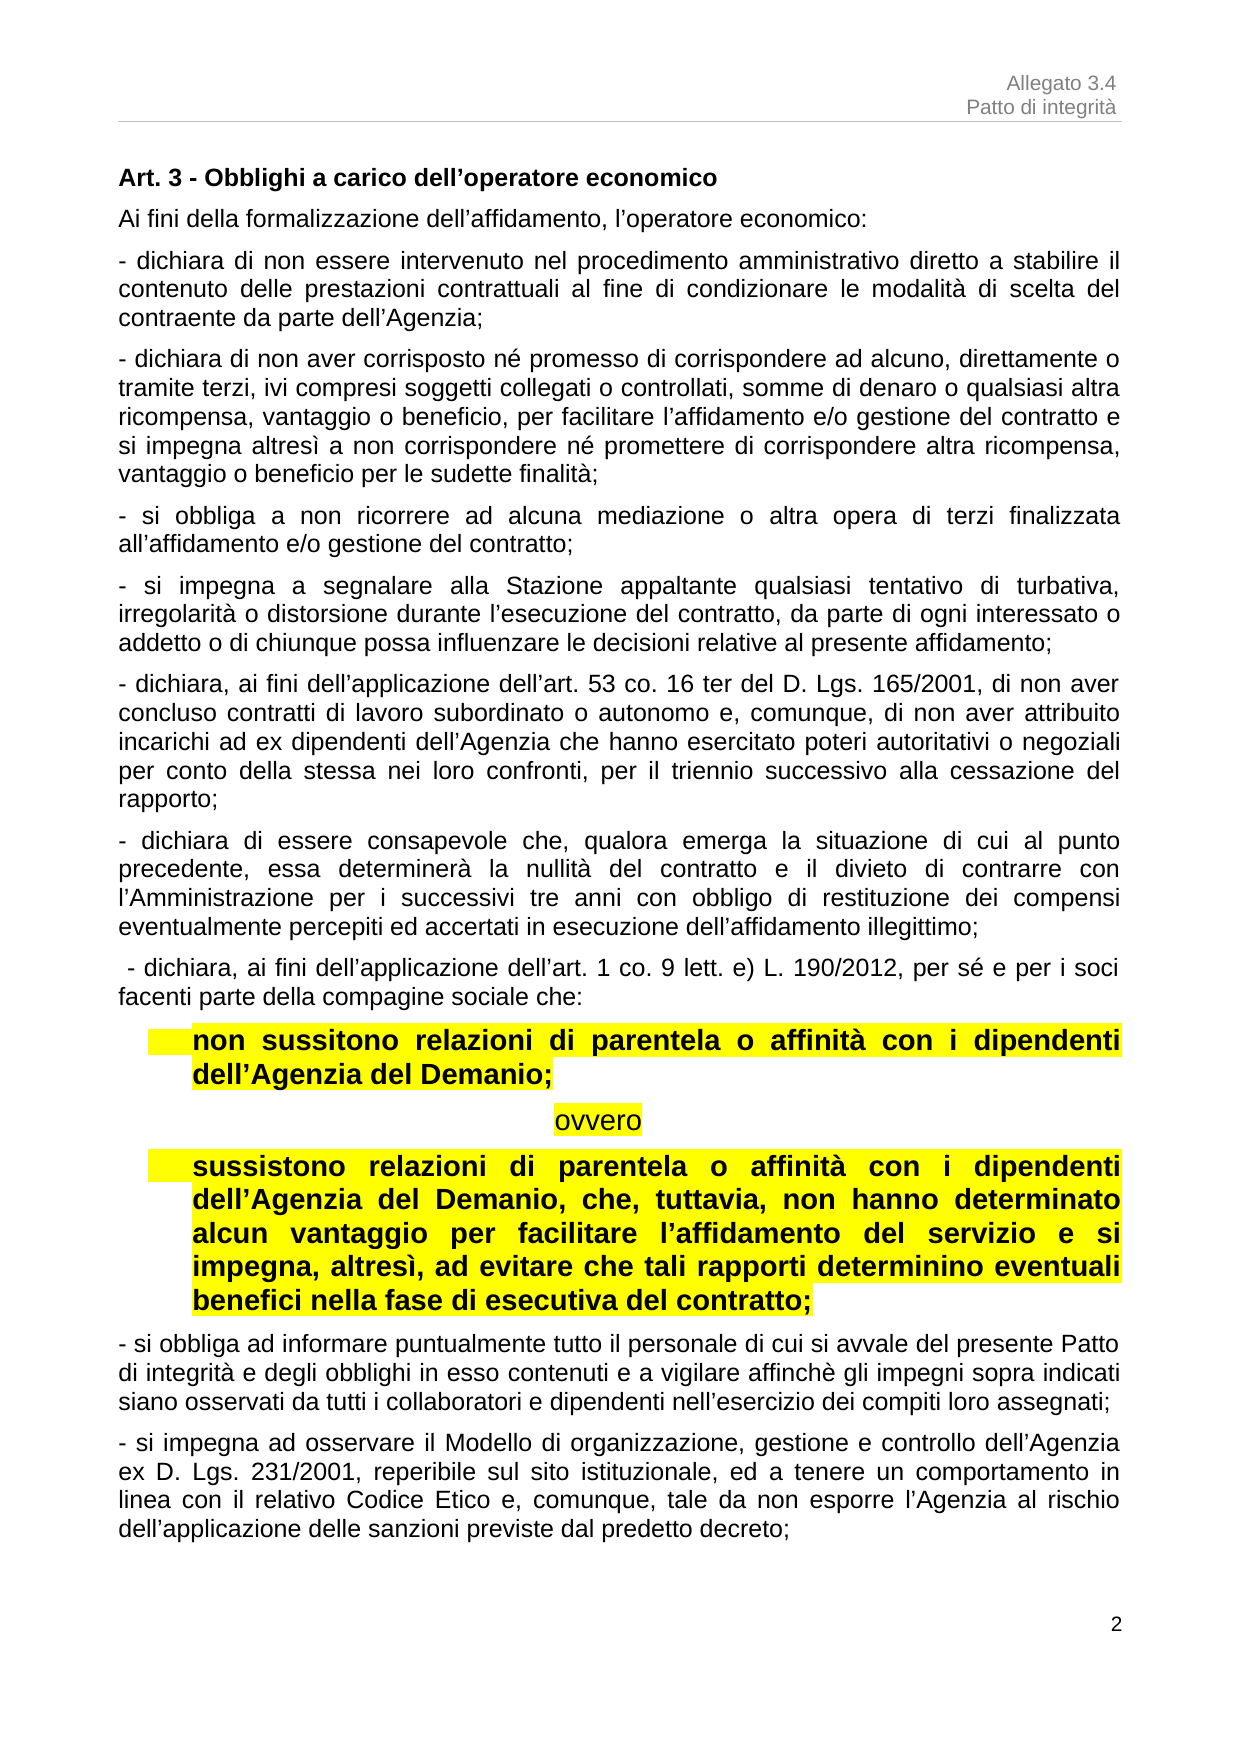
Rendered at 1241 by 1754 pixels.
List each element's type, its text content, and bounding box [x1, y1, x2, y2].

text Ai fini della formalizzazione dell’affidamento, l’operatore economico: [118, 204, 1122, 233]
text - dichiara, ai fini dell’applicazione dell’art. 1 co. 9 lett. e) L. 190/2012, per sé e per i soci facenti parte della compagine sociale che: [118, 953, 1122, 1011]
text - dichiara, ai fini dell’applicazione dell’art. 53 co. 16 ter del D. Lgs. 165/2001, di non aver concluso contratti di lavoro subordinato o autonomo e, comunque, di non aver attribuito incarichi ad ex dipendenti dell’Agenzia che hanno esercitato poteri autoritativi o negoziali per conto della stessa nei loro confronti, per il triennio successivo alla cessazione del rapporto; [118, 669, 1122, 813]
text - si impegna a segnalare alla Stazione appaltante qualsiasi tentativo di turbativa, irregolarità o distorsione durante l’esecuzione del contratto, da parte di ogni interessato o addetto o di chiunque possa influenzare le decisioni relative al presente affidamento; [118, 571, 1122, 657]
text - dichiara di non aver corrisposto né promesso di corrispondere ad alcuno, direttamente o tramite terzi, ivi compresi soggetti collegati o controllati, somme di denaro o qualsiasi altra ricompensa, vantaggio o beneficio, per facilitare l’affidamento e/o gestione del contratto e si impegna altresì a non corrispondere né promettere di corrispondere altra ricompensa, vantaggio o beneficio per le sudette finalità; [118, 344, 1122, 488]
text non sussitono relazioni di parentela o affinità con i dipendenti dell’Agenzia del Demanio; [148, 1023, 1122, 1090]
text - si impegna ad osservare il Modello di organizzazione, gestione e controllo dell’Agenzia ex D. Lgs. 231/2001, reperibile sul sito istituzionale, ed a tenere un comportamento in linea con il relativo Codice Etico e, comunque, tale da non esporre l’Agenzia al rischio dell’applicazione delle sanzioni previste dal predetto decreto; [118, 1428, 1122, 1543]
text - si obbliga ad informare puntualmente tutto il personale di cui si avvale del presente Patto di integrità e degli obblighi in esso contenuti e a vigilare affinchè gli impegni sopra indicati siano osservati da tutti i collaboratori e dipendenti nell’esercizio dei compiti loro assegnati; [118, 1329, 1122, 1415]
text - si obbliga a non ricorrere ad alcuna mediazione o altra opera di terzi finalizzata all’affidamento e/o gestione del contratto; [118, 501, 1122, 558]
text Art. 3 - Obblighi a carico dell’operatore economico [118, 163, 1122, 192]
text - dichiara di essere consapevole che, qualora emerga la situazione di cui al punto precedente, essa determinerà la nullità del contratto e il divieto di contrarre con l’Amministrazione per i successivi tre anni con obbligo di restituzione dei compensi eventualmente percepiti ed accertati in esecuzione dell’affidamento illegittimo; [118, 826, 1122, 941]
text sussistono relazioni di parentela o affinità con i dipendenti dell’Agenzia del Demanio, che, tuttavia, non hanno determinato alcun vantaggio per facilitare l’affidamento del servizio e si impegna, altresì, ad evitare che tali rapporti determinino eventuali benefici nella fase di esecutiva del contratto; [148, 1149, 1122, 1316]
text ovvero [74, 1103, 1122, 1136]
text - dichiara di non essere intervenuto nel procedimento amministrativo diretto a stabilire il contenuto delle prestazioni contrattuali al fine di condizionare le modalità di scelta del contraente da parte dell’Agenzia; [118, 246, 1122, 332]
